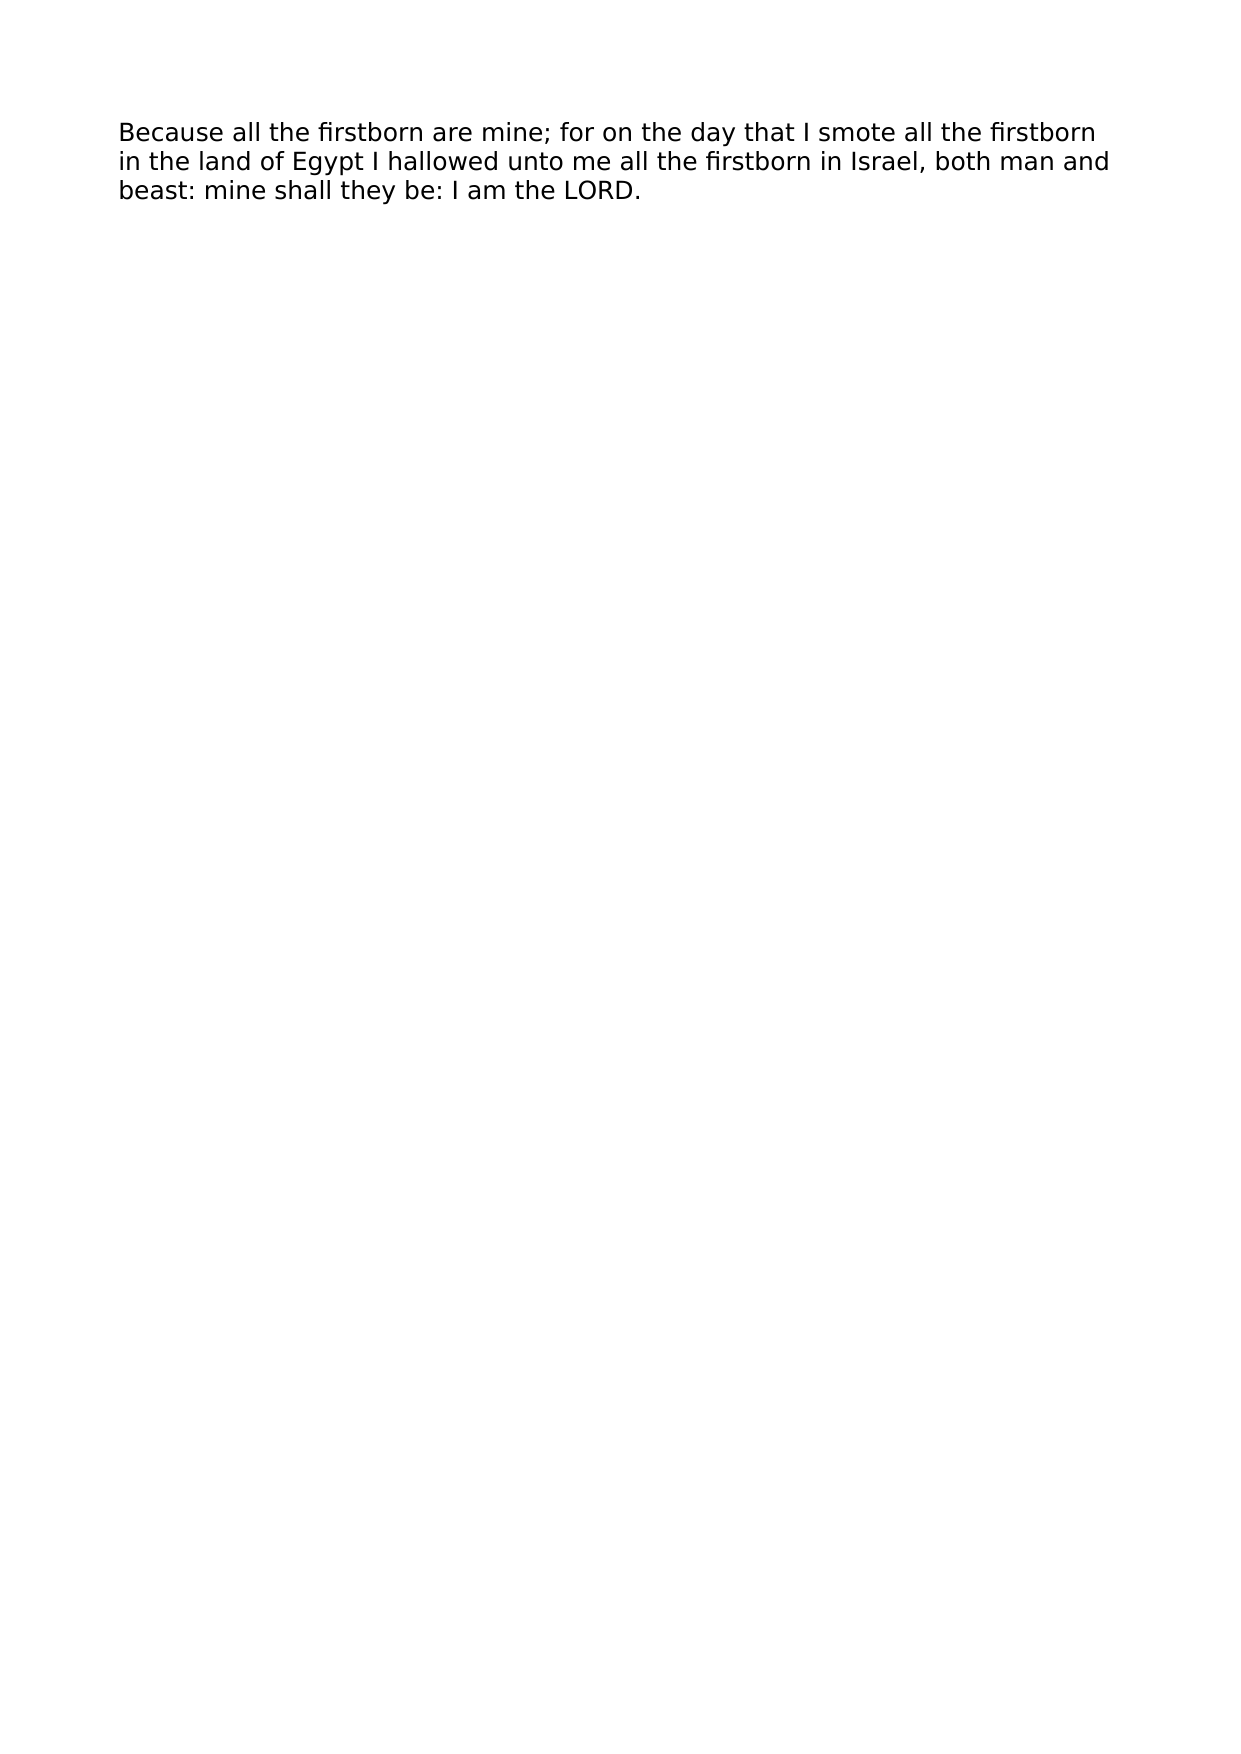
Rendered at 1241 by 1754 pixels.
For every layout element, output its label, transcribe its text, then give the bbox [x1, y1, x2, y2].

text Because all the firstborn are mine; for on the day that I smote all the firstborn in the land of Egypt I hallowed unto me all the firstborn in Israel, both man and beast: mine shall they be: I am the LORD. [118, 118, 1122, 206]
